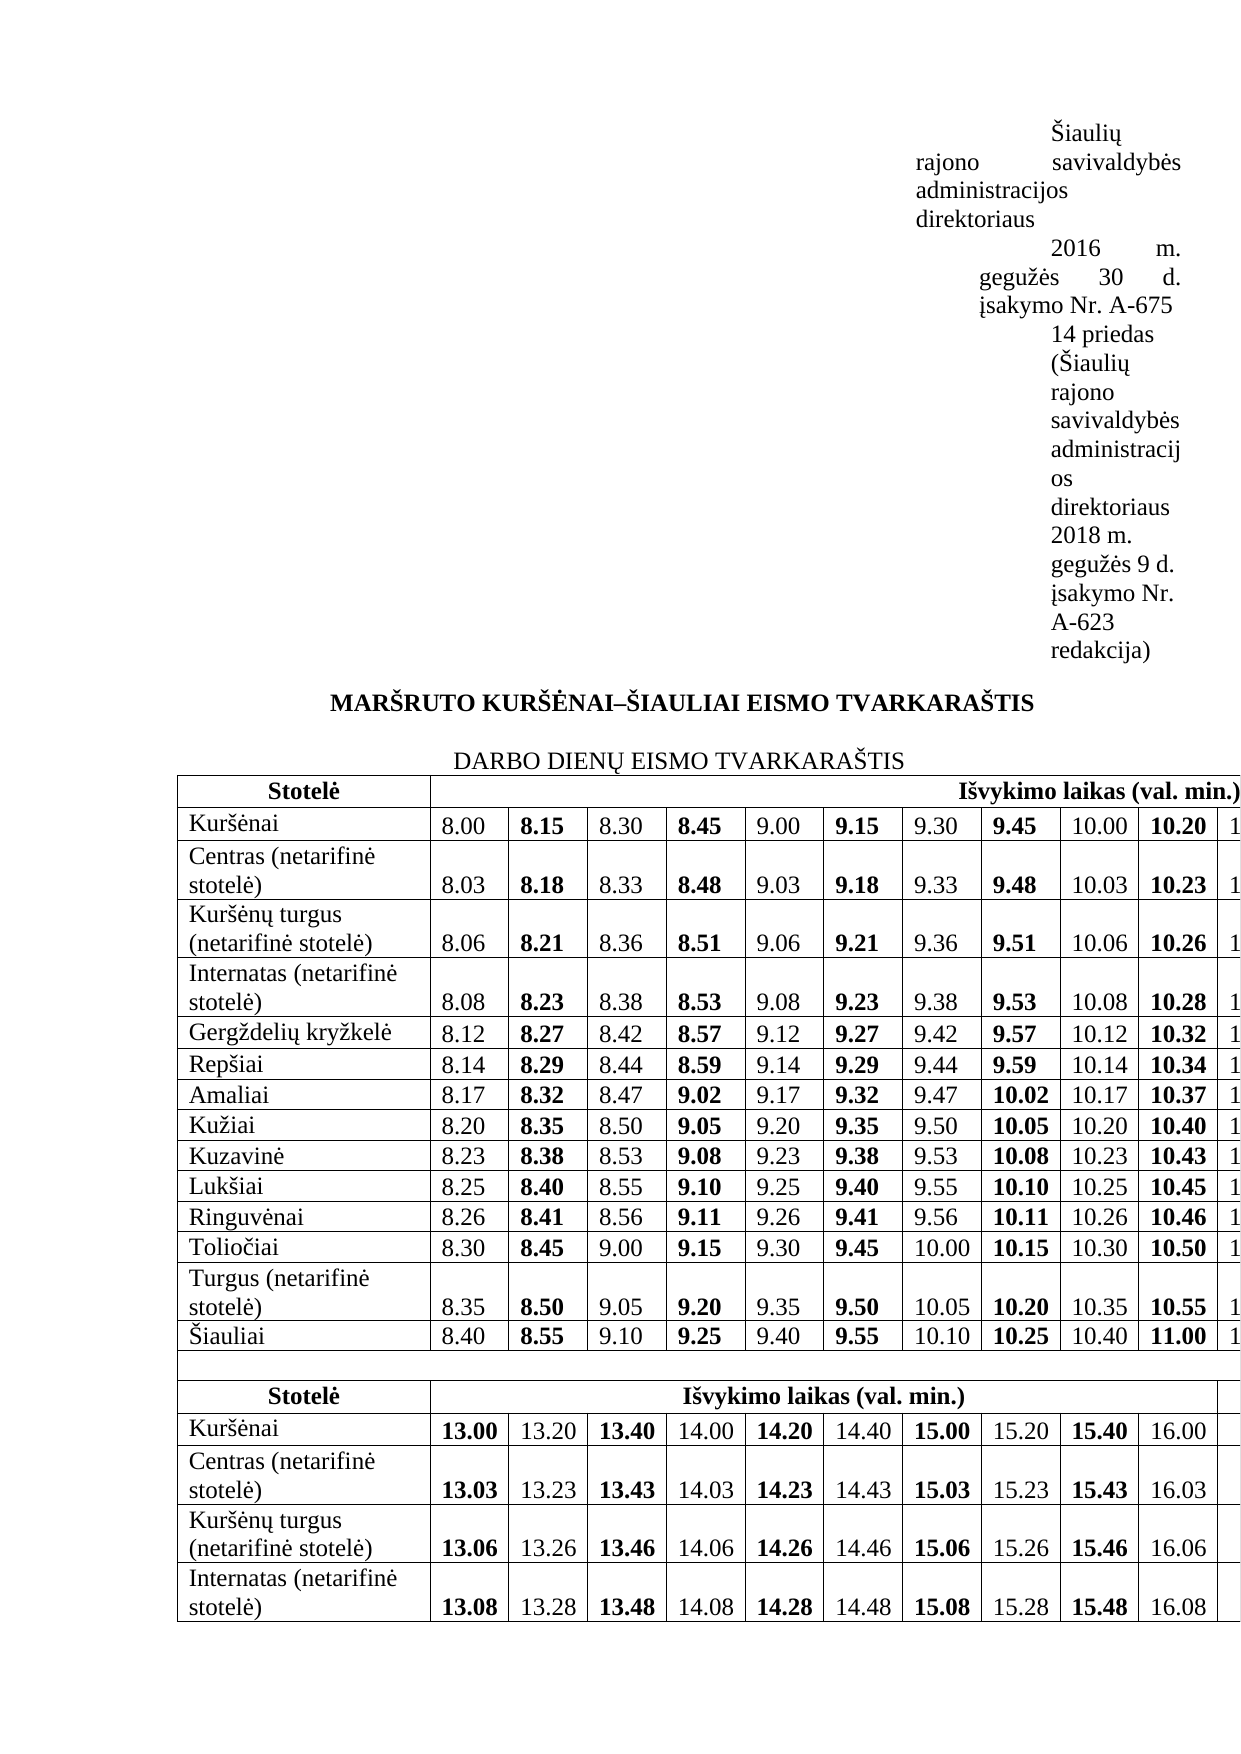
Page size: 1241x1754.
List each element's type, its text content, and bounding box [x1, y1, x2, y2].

table_cell 10.14 [1061, 1049, 1138, 1079]
table_cell 9.55 [903, 1171, 981, 1201]
table_cell 10.40 [1218, 808, 1240, 840]
table_cell 9.05 [588, 1263, 666, 1320]
table_cell Internatas (netarifinė stotelė) [178, 958, 430, 1016]
table_cell 8.32 [509, 1080, 587, 1109]
table_cell 14.06 [667, 1505, 745, 1562]
table_cell 10.40 [1139, 1110, 1217, 1140]
table_cell 8.53 [588, 1141, 666, 1170]
table_cell 9.45 [824, 1232, 902, 1262]
table_cell 10.02 [982, 1080, 1060, 1109]
table_cell 10.32 [1139, 1017, 1217, 1048]
table_cell 13.20 [509, 1414, 587, 1445]
table_cell 9.51 [982, 900, 1060, 957]
table_cell Kuršėnų turgus (netarifinė stotelė) [178, 900, 430, 957]
table_cell 8.41 [509, 1202, 587, 1231]
table_cell [1218, 1505, 1240, 1562]
table_cell 8.59 [667, 1049, 745, 1079]
table_cell 9.14 [746, 1049, 823, 1079]
table_cell 9.29 [824, 1049, 902, 1079]
table_cell 8.57 [667, 1017, 745, 1048]
table_cell 8.50 [588, 1110, 666, 1140]
table_cell 16.06 [1139, 1505, 1217, 1562]
table_cell [1218, 1414, 1240, 1445]
table_cell 9.33 [903, 841, 981, 898]
table_cell 8.51 [667, 900, 745, 957]
table_cell 9.36 [903, 900, 981, 957]
table_cell 8.40 [509, 1171, 587, 1201]
table_cell Šiauliai [178, 1321, 430, 1350]
table_cell 9.45 [982, 808, 1060, 840]
table_cell 15.26 [982, 1505, 1060, 1562]
table_cell 14.43 [824, 1446, 902, 1504]
table_cell 9.15 [824, 808, 902, 840]
table_cell 9.35 [746, 1263, 823, 1320]
table_cell 15.40 [1061, 1414, 1138, 1445]
table_cell 14.40 [824, 1414, 902, 1445]
table_cell 9.25 [667, 1321, 745, 1350]
table_cell 8.44 [588, 1049, 666, 1079]
table_cell 9.50 [824, 1263, 902, 1320]
table_cell 10.12 [1061, 1017, 1138, 1048]
table_cell 8.30 [588, 808, 666, 840]
table_cell Gergždelių kryžkelė [178, 1017, 430, 1048]
table_cell 8.14 [431, 1049, 508, 1079]
table_cell 9.21 [824, 900, 902, 957]
table_cell Kuršėnų turgus (netarifinė stotelė) [178, 1505, 430, 1562]
table_cell 9.05 [667, 1110, 745, 1140]
table_cell 10.40 [1061, 1321, 1138, 1350]
table_cell 14.28 [746, 1563, 823, 1621]
table_cell 9.02 [667, 1080, 745, 1109]
table_cell 8.35 [509, 1110, 587, 1140]
table_cell 10.37 [1139, 1080, 1217, 1109]
table_cell Ringuvėnai [178, 1202, 430, 1231]
table_cell 14.46 [824, 1505, 902, 1562]
table_cell 10.26 [1061, 1202, 1138, 1231]
table_cell 10.05 [903, 1263, 981, 1320]
table_cell 13.08 [431, 1563, 508, 1621]
table_cell 10.15 [982, 1232, 1060, 1262]
table_cell 14.08 [667, 1563, 745, 1621]
table_cell 13.00 [431, 1414, 508, 1445]
table_cell 10.10 [903, 1321, 981, 1350]
table_cell 9.23 [746, 1141, 823, 1170]
table_cell 14.20 [746, 1414, 823, 1445]
text 2018 m. gegužės 9 d. įsakymo Nr. A-623 redakcija) [1051, 521, 1181, 664]
table_cell 16.00 [1139, 1414, 1217, 1445]
table_cell 10.26 [1139, 900, 1217, 957]
table_cell 9.00 [746, 808, 823, 840]
table_cell Išvykimo laikas (val. min.) [431, 1381, 1217, 1412]
table_cell 13.40 [588, 1414, 666, 1445]
text Šiaulių rajono savivaldybės administracijos direktoriaus [916, 118, 1181, 233]
text 2016 m. gegužės 30 d. įsakymo Nr. A-675 [979, 233, 1181, 319]
table_cell 8.08 [431, 958, 508, 1016]
table_cell 9.27 [824, 1017, 902, 1048]
table_cell 9.47 [903, 1080, 981, 1109]
table_cell 10.23 [1139, 841, 1217, 898]
table_cell 15.08 [903, 1563, 981, 1621]
table_cell 15.23 [982, 1446, 1060, 1504]
table_cell [1218, 1446, 1240, 1504]
table_cell 10.10 [982, 1171, 1060, 1201]
table_cell 10.25 [982, 1321, 1060, 1350]
table_cell 15.48 [1061, 1563, 1138, 1621]
table_cell 8.26 [431, 1202, 508, 1231]
table_cell 11.20 [1218, 1321, 1240, 1350]
table_cell 10.06 [1061, 900, 1138, 957]
table_cell 10.25 [1061, 1171, 1138, 1201]
table_cell 10.00 [1061, 808, 1138, 840]
table_cell 8.21 [509, 900, 587, 957]
table_cell 10.52 [1218, 1017, 1240, 1048]
table_cell 8.27 [509, 1017, 587, 1048]
table_cell 10.08 [1061, 958, 1138, 1016]
table_cell 8.47 [588, 1080, 666, 1109]
table_cell 9.00 [588, 1232, 666, 1262]
table_header Išvykimo laikas (val. min.) [431, 776, 1240, 807]
table_cell 9.38 [903, 958, 981, 1016]
table_cell Amaliai [178, 1080, 430, 1109]
table_cell Stotelė [178, 1381, 430, 1412]
table_cell 10.43 [1139, 1141, 1217, 1170]
table_cell 9.18 [824, 841, 902, 898]
table_cell 10.11 [982, 1202, 1060, 1231]
text (Šiaulių rajono savivaldybės administracijos direktoriaus [1051, 348, 1181, 521]
table_cell 9.20 [746, 1110, 823, 1140]
table_cell 9.44 [903, 1049, 981, 1079]
table_cell 16.08 [1139, 1563, 1217, 1621]
table_cell 13.23 [509, 1446, 587, 1504]
table_cell 9.57 [982, 1017, 1060, 1048]
table_header Stotelė [178, 776, 430, 807]
table_cell 8.03 [431, 841, 508, 898]
table_cell 10.17 [1061, 1080, 1138, 1109]
table_cell 13.28 [509, 1563, 587, 1621]
table_cell 10.30 [1061, 1232, 1138, 1262]
table_cell Toliočiai [178, 1232, 430, 1262]
table_cell 8.17 [431, 1080, 508, 1109]
table_cell 14.26 [746, 1505, 823, 1562]
table_cell 9.10 [667, 1171, 745, 1201]
table_cell 10.00 [903, 1232, 981, 1262]
table_cell 8.38 [509, 1141, 587, 1170]
table_cell 10.55 [1139, 1263, 1217, 1320]
table_cell Centras (netarifinė stotelė) [178, 1446, 430, 1504]
table_cell 9.11 [667, 1202, 745, 1231]
table_cell 8.36 [588, 900, 666, 957]
table_cell 10.34 [1139, 1049, 1217, 1079]
table_cell 9.40 [746, 1321, 823, 1350]
table_cell 9.55 [824, 1321, 902, 1350]
table_cell Centras (netarifinė stotelė) [178, 841, 430, 898]
table_cell 8.23 [431, 1141, 508, 1170]
table_cell 11.15 [1218, 1263, 1240, 1320]
table_cell 9.10 [588, 1321, 666, 1350]
table_cell 10.57 [1218, 1080, 1240, 1109]
table_cell 16.03 [1139, 1446, 1217, 1504]
table_cell 8.06 [431, 900, 508, 957]
table_cell 10.23 [1061, 1141, 1138, 1170]
table_cell 9.40 [824, 1171, 902, 1201]
table_cell 10.54 [1218, 1049, 1240, 1079]
text DARBO DIENŲ EISMO TVARKARAŠTIS [177, 746, 1181, 775]
table_cell 8.00 [431, 808, 508, 840]
table_cell 10.20 [1061, 1110, 1138, 1140]
table_cell 10.05 [982, 1110, 1060, 1140]
table_cell 8.33 [588, 841, 666, 898]
table_cell 11.00 [1139, 1321, 1217, 1350]
table_cell 8.18 [509, 841, 587, 898]
table_cell 8.29 [509, 1049, 587, 1079]
table_cell Internatas (netarifinė stotelė) [178, 1563, 430, 1621]
table_cell 9.30 [746, 1232, 823, 1262]
table_cell 9.06 [746, 900, 823, 957]
table_cell 10.35 [1061, 1263, 1138, 1320]
table_cell 10.20 [982, 1263, 1060, 1320]
table_cell 9.59 [982, 1049, 1060, 1079]
table_cell 10.20 [1139, 808, 1217, 840]
table_cell 10.03 [1061, 841, 1138, 898]
table_cell 8.35 [431, 1263, 508, 1320]
table_cell 9.35 [824, 1110, 902, 1140]
table_cell 15.43 [1061, 1446, 1138, 1504]
table_cell 9.30 [903, 808, 981, 840]
table_cell 9.17 [746, 1080, 823, 1109]
table_cell Kužiai [178, 1110, 430, 1140]
table_cell 9.08 [746, 958, 823, 1016]
table_cell 10.43 [1218, 841, 1240, 898]
table_cell 8.25 [431, 1171, 508, 1201]
table_cell 11.00 [1218, 1110, 1240, 1140]
table_cell 8.53 [667, 958, 745, 1016]
table_cell 14.00 [667, 1414, 745, 1445]
table_cell 9.32 [824, 1080, 902, 1109]
table_cell 8.45 [667, 808, 745, 840]
table_cell 14.03 [667, 1446, 745, 1504]
table_cell 9.12 [746, 1017, 823, 1048]
table_cell 13.46 [588, 1505, 666, 1562]
table_cell 15.20 [982, 1414, 1060, 1445]
table_cell 8.45 [509, 1232, 587, 1262]
table_cell 8.23 [509, 958, 587, 1016]
table_cell 11.10 [1218, 1232, 1240, 1262]
table_cell 11.03 [1218, 1141, 1240, 1170]
table_cell Turgus (netarifinė stotelė) [178, 1263, 430, 1320]
table_cell 9.42 [903, 1017, 981, 1048]
table_cell 10.46 [1218, 900, 1240, 957]
table_cell 9.53 [982, 958, 1060, 1016]
table_cell 9.08 [667, 1141, 745, 1170]
table_cell 15.28 [982, 1563, 1060, 1621]
table_cell 14.23 [746, 1446, 823, 1504]
table_cell 11.06 [1218, 1202, 1240, 1231]
text MARŠRUTO KURŠĖNAI–ŠIAULIAI EISMO TVARKARAŠTIS [177, 688, 1181, 717]
table_cell 8.42 [588, 1017, 666, 1048]
table_cell 9.41 [824, 1202, 902, 1231]
table_cell 13.06 [431, 1505, 508, 1562]
table_cell 8.55 [509, 1321, 587, 1350]
table_cell 10.45 [1139, 1171, 1217, 1201]
table_cell 9.38 [824, 1141, 902, 1170]
table_cell 15.46 [1061, 1505, 1138, 1562]
table_cell 11.05 [1218, 1171, 1240, 1201]
table_cell 8.50 [509, 1263, 587, 1320]
table_cell 8.30 [431, 1232, 508, 1262]
table_cell 15.06 [903, 1505, 981, 1562]
table_cell Kuzavinė [178, 1141, 430, 1170]
table_cell 8.38 [588, 958, 666, 1016]
table_cell 8.12 [431, 1017, 508, 1048]
table_cell 9.15 [667, 1232, 745, 1262]
table_cell [178, 1351, 1240, 1380]
table_cell 13.03 [431, 1446, 508, 1504]
table_cell 9.48 [982, 841, 1060, 898]
table_cell 10.28 [1139, 958, 1217, 1016]
table_cell 8.40 [431, 1321, 508, 1350]
table_cell 9.53 [903, 1141, 981, 1170]
table_cell 9.03 [746, 841, 823, 898]
table_cell 9.25 [746, 1171, 823, 1201]
table_cell 15.00 [903, 1414, 981, 1445]
table_cell [1218, 1381, 1240, 1412]
table_cell 13.48 [588, 1563, 666, 1621]
table_cell 9.20 [667, 1263, 745, 1320]
table_cell 8.56 [588, 1202, 666, 1231]
table_cell 13.43 [588, 1446, 666, 1504]
table_cell Lukšiai [178, 1171, 430, 1201]
table_cell 15.03 [903, 1446, 981, 1504]
table_cell 8.15 [509, 808, 587, 840]
table_cell 10.46 [1139, 1202, 1217, 1231]
table_cell 13.26 [509, 1505, 587, 1562]
table_cell [1218, 1563, 1240, 1621]
text 14 priedas [962, 319, 1181, 348]
table_cell 10.50 [1139, 1232, 1217, 1262]
table_cell 14.48 [824, 1563, 902, 1621]
table_cell 8.55 [588, 1171, 666, 1201]
table_cell 9.26 [746, 1202, 823, 1231]
table_cell Repšiai [178, 1049, 430, 1079]
table_cell 8.48 [667, 841, 745, 898]
table_cell 9.23 [824, 958, 902, 1016]
table_cell 9.50 [903, 1110, 981, 1140]
table_cell 10.08 [982, 1141, 1060, 1170]
table_cell 10.48 [1218, 958, 1240, 1016]
table_cell 9.56 [903, 1202, 981, 1231]
table_cell Kuršėnai [178, 1414, 430, 1445]
table_cell 8.20 [431, 1110, 508, 1140]
table_cell Kuršėnai [178, 808, 430, 840]
